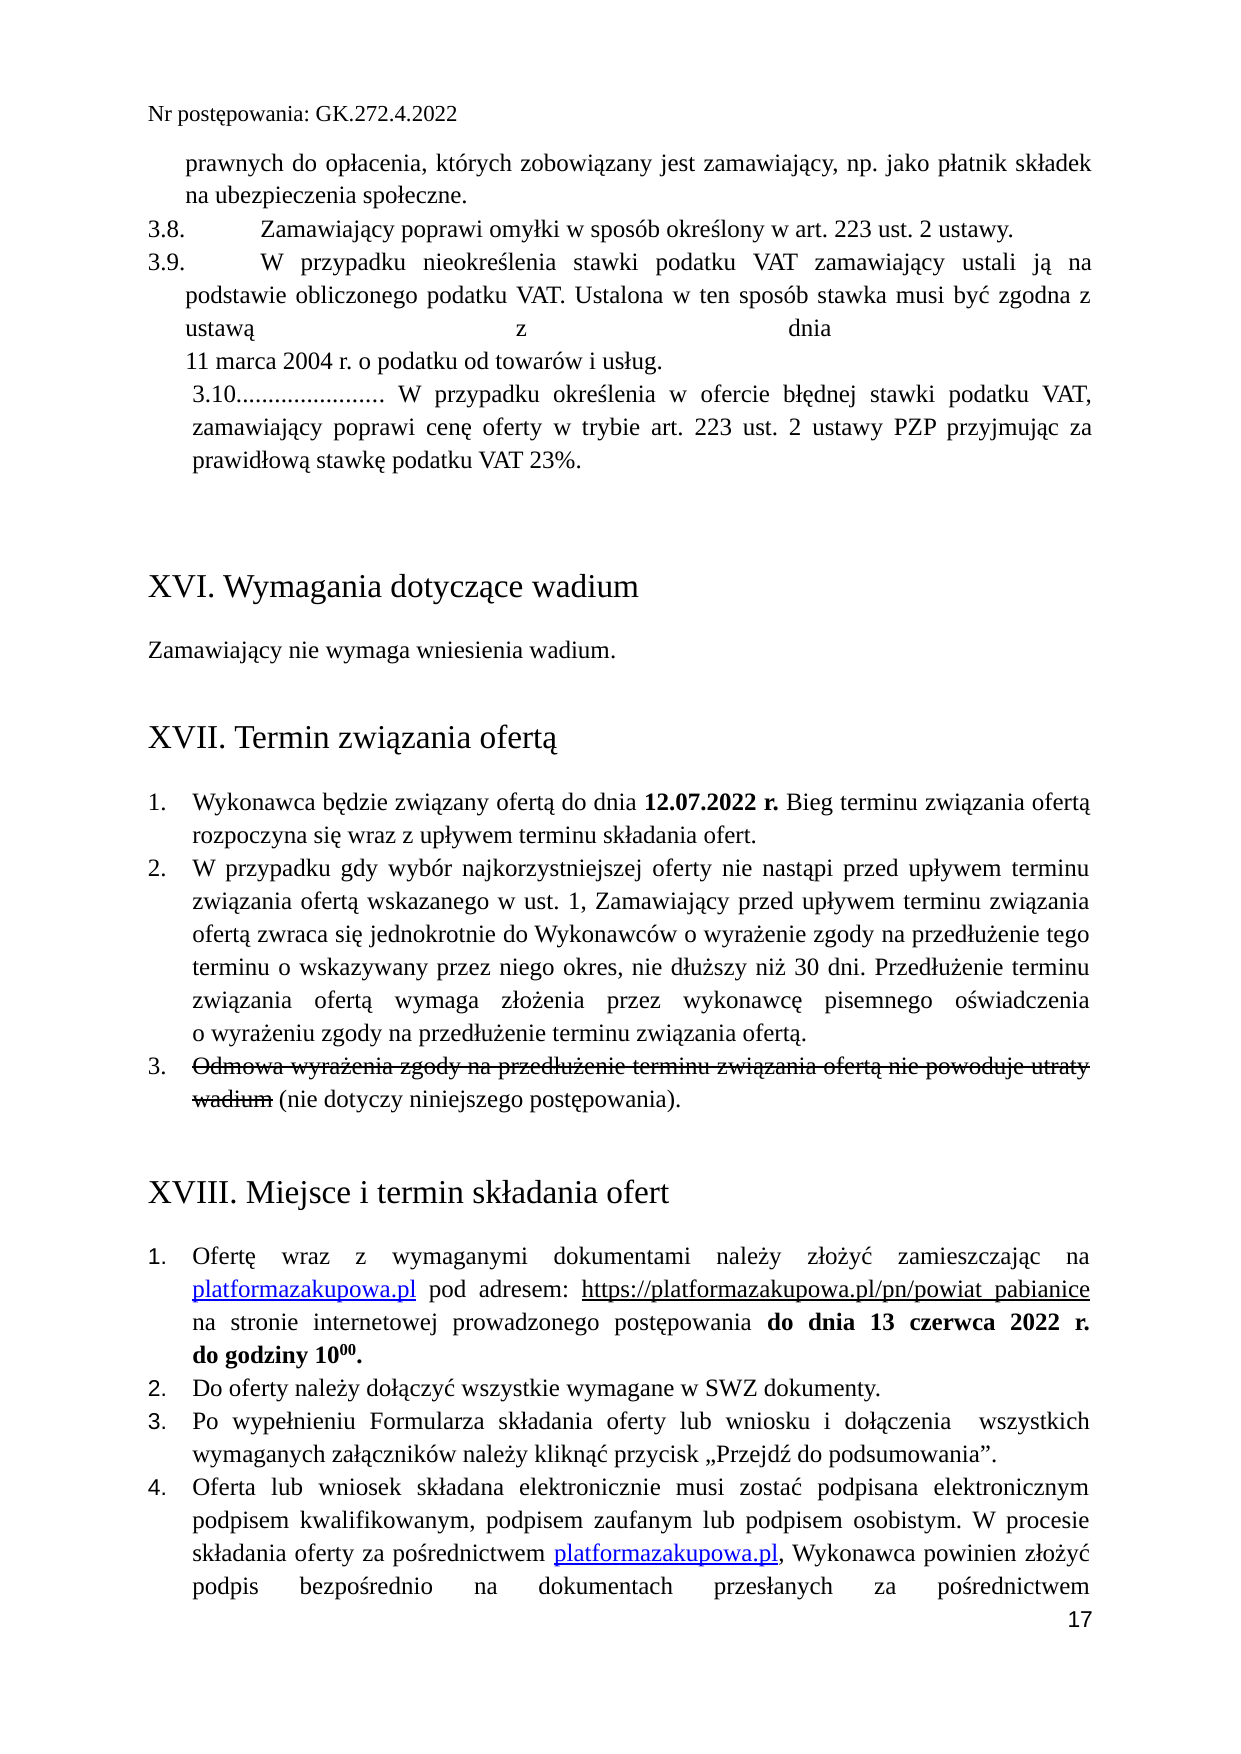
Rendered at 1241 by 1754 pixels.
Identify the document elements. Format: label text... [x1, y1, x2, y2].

list prawnych do opłacenia, których zobowiązany jest zamawiający, np. jako płatnik składek na ubezpieczenia społeczne. [148, 148, 1093, 209]
list Do oferty należy dołączyć wszystkie wymagane w SWZ dokumenty. [148, 1373, 1090, 1402]
list Po wypełnieniu Formularza składania oferty lub wniosku i dołączenia wszystkich wymaganych załączników należy kliknąć przycisk „Przejdź do podsumowania”. [148, 1406, 1090, 1468]
list W przypadku nieokreślenia stawki podatku VAT zamawiający ustali ją na podstawie obliczonego podatku VAT. Ustalona w ten sposób stawka musi być zgodna z ustawą z dnia 11 marca 2004 r. o podatku od towarów i usług. [148, 247, 1093, 374]
list W przypadku gdy wybór najkorzystniejszej oferty nie nastąpi przed upływem terminu związania ofertą wskazanego w ust. 1, Zamawiający przed upływem terminu związania ofertą zwraca się jednokrotnie do Wykonawców o wyrażenie zgody na przedłużenie tego terminu o wskazywany przez niego okres, nie dłuższy niż 30 dni. Przedłużenie terminu związania ofertą wymaga złożenia przez wykonawcę pisemnego oświadczenia o wyrażeniu zgody na przedłużenie terminu związania ofertą. [148, 853, 1090, 1047]
list Ofertę wraz z wymaganymi dokumentami należy złożyć zamieszczając na platformazakupowa.pl pod adresem: https://platformazakupowa.pl/pn/powiat_pabianice na stronie internetowej prowadzonego postępowania do dnia 13 czerwca 2022 r. do godziny 1000. [148, 1241, 1090, 1369]
text Zamawiający nie wymaga wniesienia wadium. [148, 635, 1093, 664]
list Oferta lub wniosek składana elektronicznie musi zostać podpisana elektronicznym podpisem kwalifikowanym, podpisem zaufanym lub podpisem osobistym. W procesie składania oferty za pośrednictwem platformazakupowa.pl, Wykonawca powinien złożyć podpis bezpośrednio na dokumentach przesłanych za pośrednictwem [148, 1472, 1090, 1600]
list Zamawiający poprawi omyłki w sposób określony w art. 223 ust. 2 ustawy. [148, 214, 1093, 242]
subtitle XVI. Wymagania dotyczące wadium [148, 566, 1093, 604]
list . W przypadku określenia w ofercie błędnej stawki podatku VAT, zamawiający poprawi cenę oferty w trybie art. 223 ust. 2 ustawy PZP przyjmując za prawidłową stawkę podatku VAT 23%. [192, 379, 1093, 473]
list Wykonawca będzie związany ofertą do dnia 12.07.2022 r. Bieg terminu związania ofertą rozpoczyna się wraz z upływem terminu składania ofert. [148, 787, 1090, 848]
subtitle XVIII. Miejsce i termin składania ofert [148, 1172, 1093, 1210]
list Odmowa wyrażenia zgody na przedłużenie terminu związania ofertą nie powoduje utraty wadium (nie dotyczy niniejszego postępowania). [148, 1051, 1090, 1113]
subtitle XVII. Termin związania ofertą [148, 718, 1093, 756]
